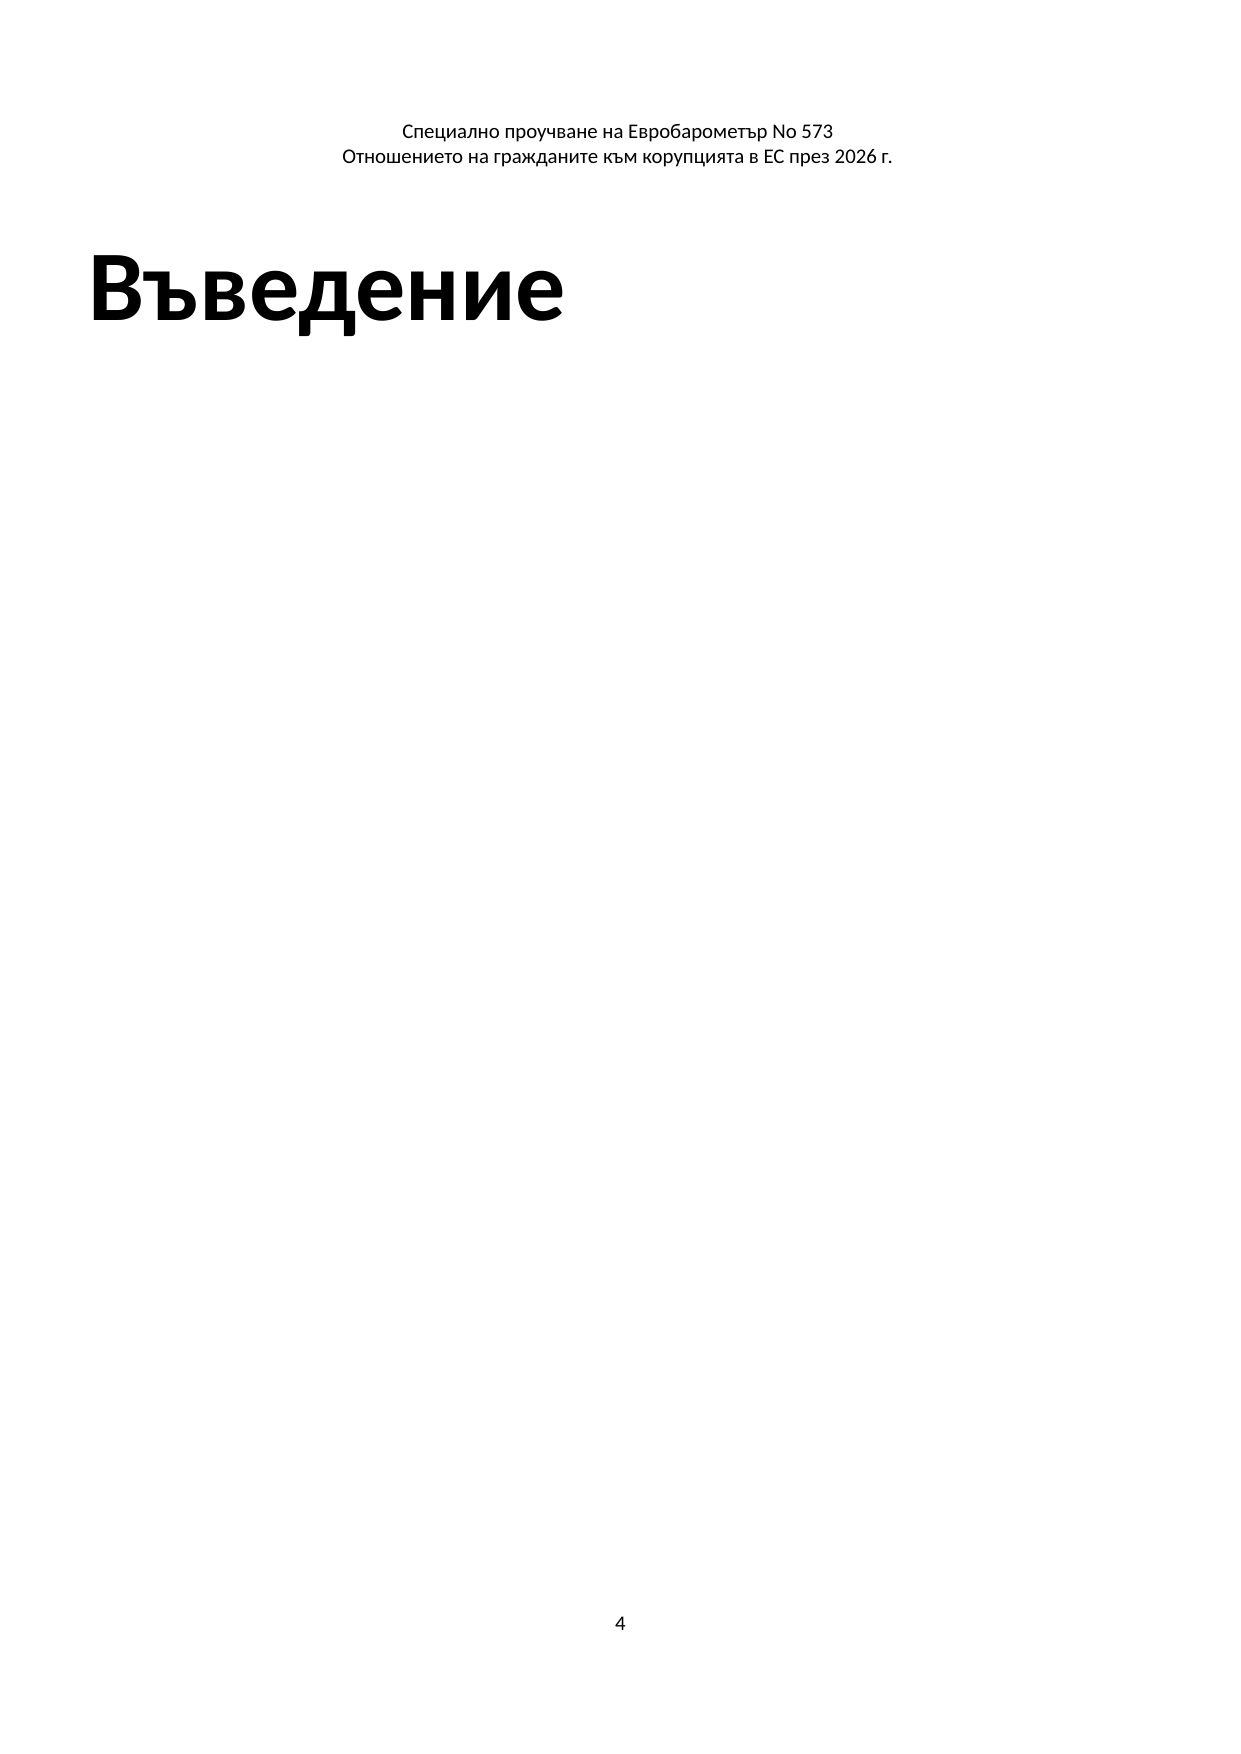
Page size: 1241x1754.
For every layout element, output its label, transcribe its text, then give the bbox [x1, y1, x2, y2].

subtitle Въведение [88, 223, 1152, 346]
